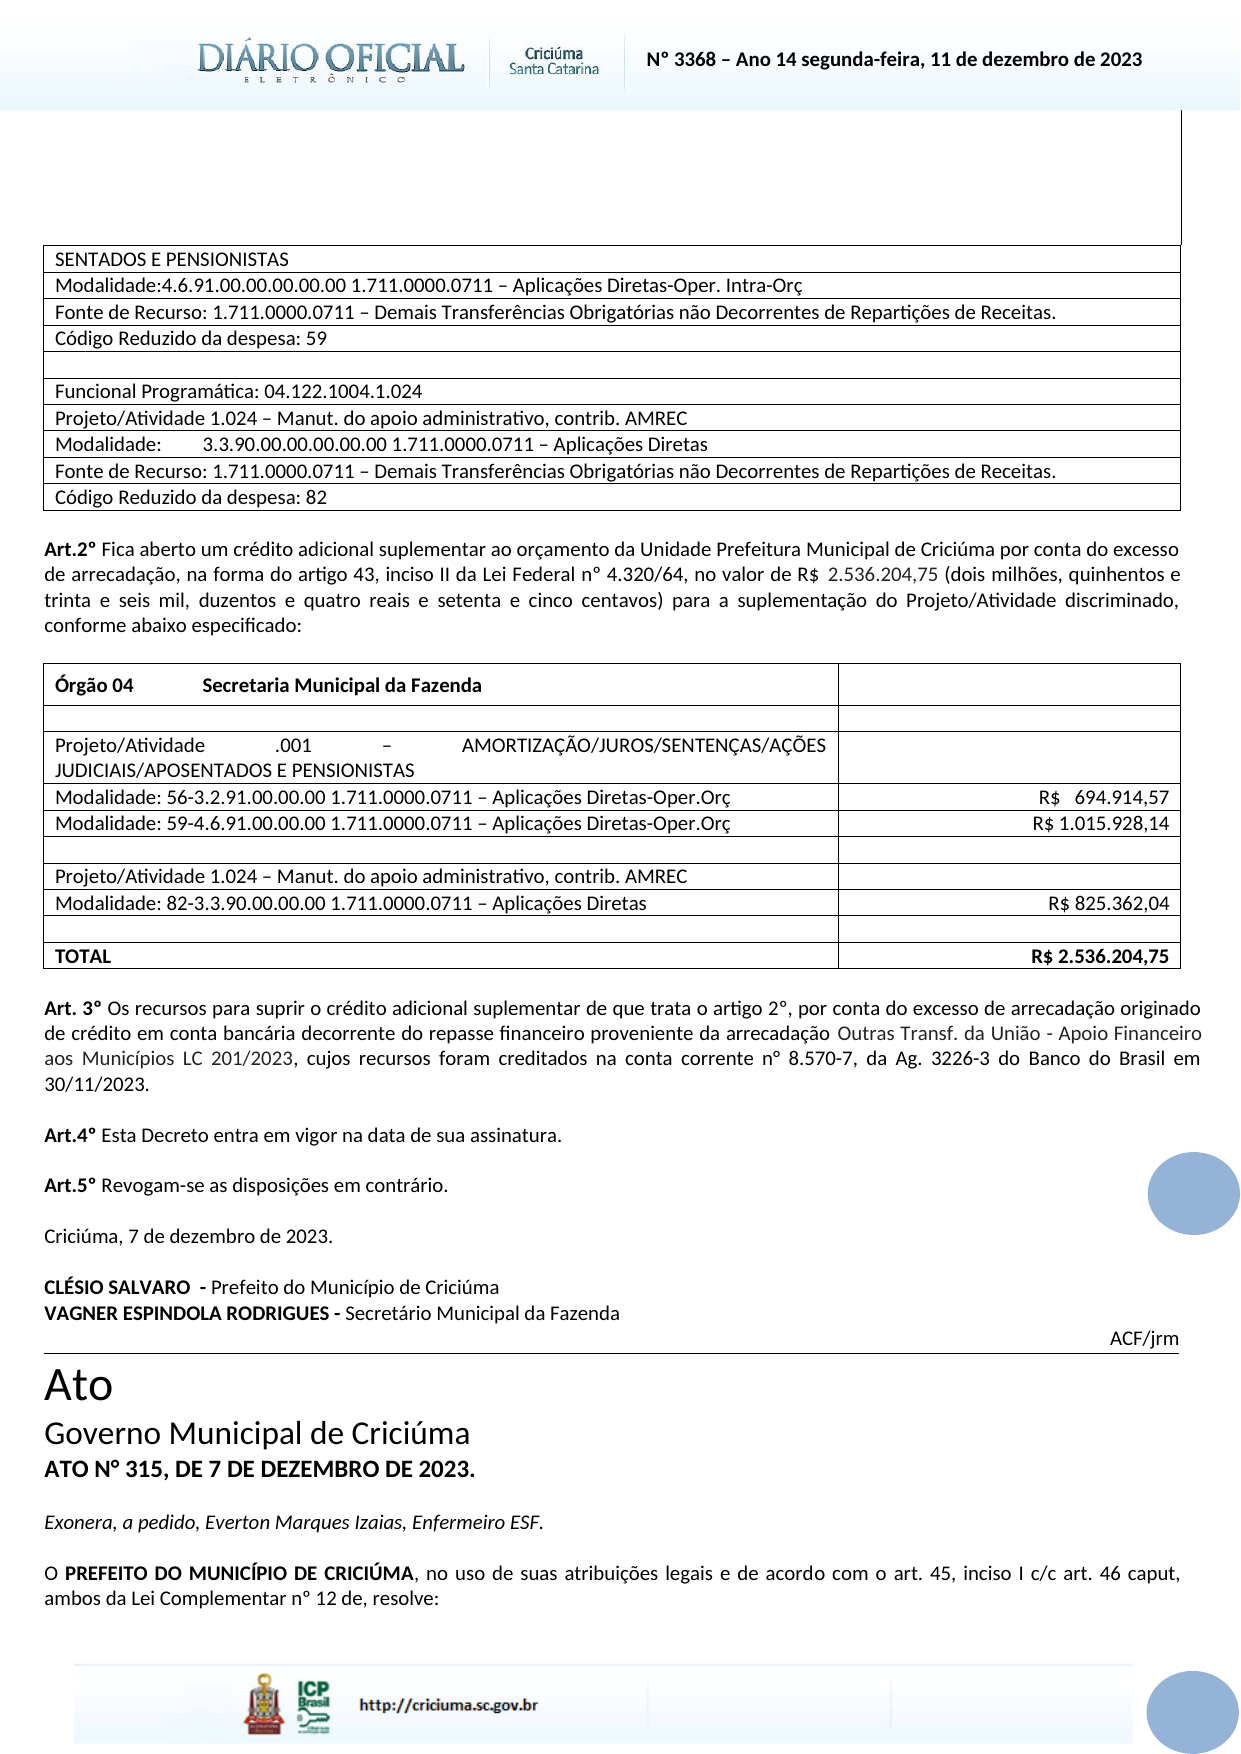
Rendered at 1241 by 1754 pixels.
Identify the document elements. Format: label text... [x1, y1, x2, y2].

table_cell Projeto/Atividade .001 – AMORTIZAÇÃO/JUROS/SENTENÇAS/AÇÕES JUDICIAIS/APOSENTADOS E PENSIONISTAS [44, 732, 838, 783]
table_cell [44, 352, 1180, 377]
table_cell R$ 1.015.928,14 [839, 811, 1180, 836]
table_cell [839, 864, 1180, 889]
table_cell SENTADOS E PENSIONISTAS [44, 246, 1180, 272]
table_cell Fonte de Recurso: 1.711.0000.0711 – Demais Transferências Obrigatórias não Decorrentes de Repartições de Receitas. [44, 299, 1180, 324]
table_cell Fonte de Recurso: 1.711.0000.0711 – Demais Transferências Obrigatórias não Decorrentes de Repartições de Receitas. [44, 458, 1180, 483]
table_cell Projeto/Atividade 1.024 – Manut. do apoio administrativo, contrib. AMREC [44, 405, 1180, 430]
table_cell [839, 706, 1180, 731]
table_header Órgão 04 Secretaria Municipal da Fazenda [44, 664, 838, 705]
table_cell TOTAL [44, 943, 838, 968]
table_cell Código Reduzido da despesa: 82 [44, 484, 1180, 510]
text Art. 3º Os recursos para suprir o crédito adicional suplementar de que trata o artigo 2º, por conta do excesso de arrecadação originado de crédito em conta bancária decorrente do repasse financeiro proveniente da arrecadação Outras Transf. da União - Apoio Financeiro aos Municípios LC 201/2023, cujos recursos foram creditados na conta corrente n° 8.570-7, da Ag. 3226-3 do Banco do Brasil em 30/11/2023. [44, 995, 1203, 1096]
table_cell [44, 706, 838, 731]
text Criciúma, 7 de dezembro de 2023. [44, 1223, 1181, 1249]
table_cell Modalidade:4.6.91.00.00.00.00.00 1.711.0000.0711 – Aplicações Diretas-Oper. Intra-Orç [44, 273, 1180, 298]
text VAGNER ESPINDOLA RODRIGUES - Secretário Municipal da Fazenda [44, 1300, 1240, 1325]
table_cell Código Reduzido da despesa: 59 [44, 326, 1180, 351]
table_cell [839, 732, 1180, 783]
table_cell Modalidade: 82-3.3.90.00.00.00 1.711.0000.0711 – Aplicações Diretas [44, 890, 838, 915]
text ATO N° 315, DE 7 DE DEZEMBRO DE 2023. [44, 1453, 1166, 1483]
text CLÉSIO SALVARO - Prefeito do Município de Criciúma [44, 1274, 1240, 1300]
table_cell Projeto/Atividade 1.024 – Manut. do apoio administrativo, contrib. AMREC [44, 864, 838, 889]
table_cell Modalidade: 56-3.2.91.00.00.00 1.711.0000.0711 – Aplicações Diretas-Oper.Orç [44, 784, 838, 809]
table_cell Modalidade: 3.3.90.00.00.00.00.00 1.711.0000.0711 – Aplicações Diretas [44, 431, 1180, 457]
table_cell R$ 825.362,04 [839, 890, 1180, 915]
table_cell [839, 837, 1180, 862]
table_cell [44, 916, 838, 942]
text Exonera, a pedido, Everton Marques Izaias, Enfermeiro ESF. [44, 1509, 1181, 1534]
table_cell Modalidade: 59-4.6.91.00.00.00 1.711.0000.0711 – Aplicações Diretas-Oper.Orç [44, 811, 838, 836]
text O PREFEITO DO MUNICÍPIO DE CRICIÚMA, no uso de suas atribuições legais e de acordo com o art. 45, inciso I c/c art. 46 caput, ambos da Lei Complementar nº 12 de, resolve: [44, 1560, 1181, 1611]
text Governo Municipal de Criciúma [44, 1412, 1181, 1453]
text Art.4º Esta Decreto entra em vigor na data de sua assinatura. [44, 1122, 1181, 1147]
text Art.5º Revogam-se as disposições em contrário. [44, 1173, 1153, 1198]
text Ato [44, 1354, 1181, 1412]
table_cell R$ 2.536.204,75 [839, 943, 1180, 968]
text ACF/jrm [44, 1325, 1179, 1353]
table_cell [839, 916, 1180, 942]
table_cell [44, 837, 838, 862]
table_header [839, 664, 1180, 705]
table_cell R$ 694.914,57 [839, 784, 1180, 809]
table_cell Funcional Programática: 04.122.1004.1.024 [44, 379, 1180, 404]
text Art.2º Fica aberto um crédito adicional suplementar ao orçamento da Unidade Prefeitura Municipal de Criciúma por conta do excesso de arrecadação, na forma do artigo 43, inciso II da Lei Federal nº 4.320/64, no valor de R$ 2.536.204,75 (dois milhões, quinhentos e trinta e seis mil, duzentos e quatro reais e setenta e cinco centavos) para a suplementação do Projeto/Atividade discriminado, conforme abaixo especificado: [44, 536, 1181, 638]
